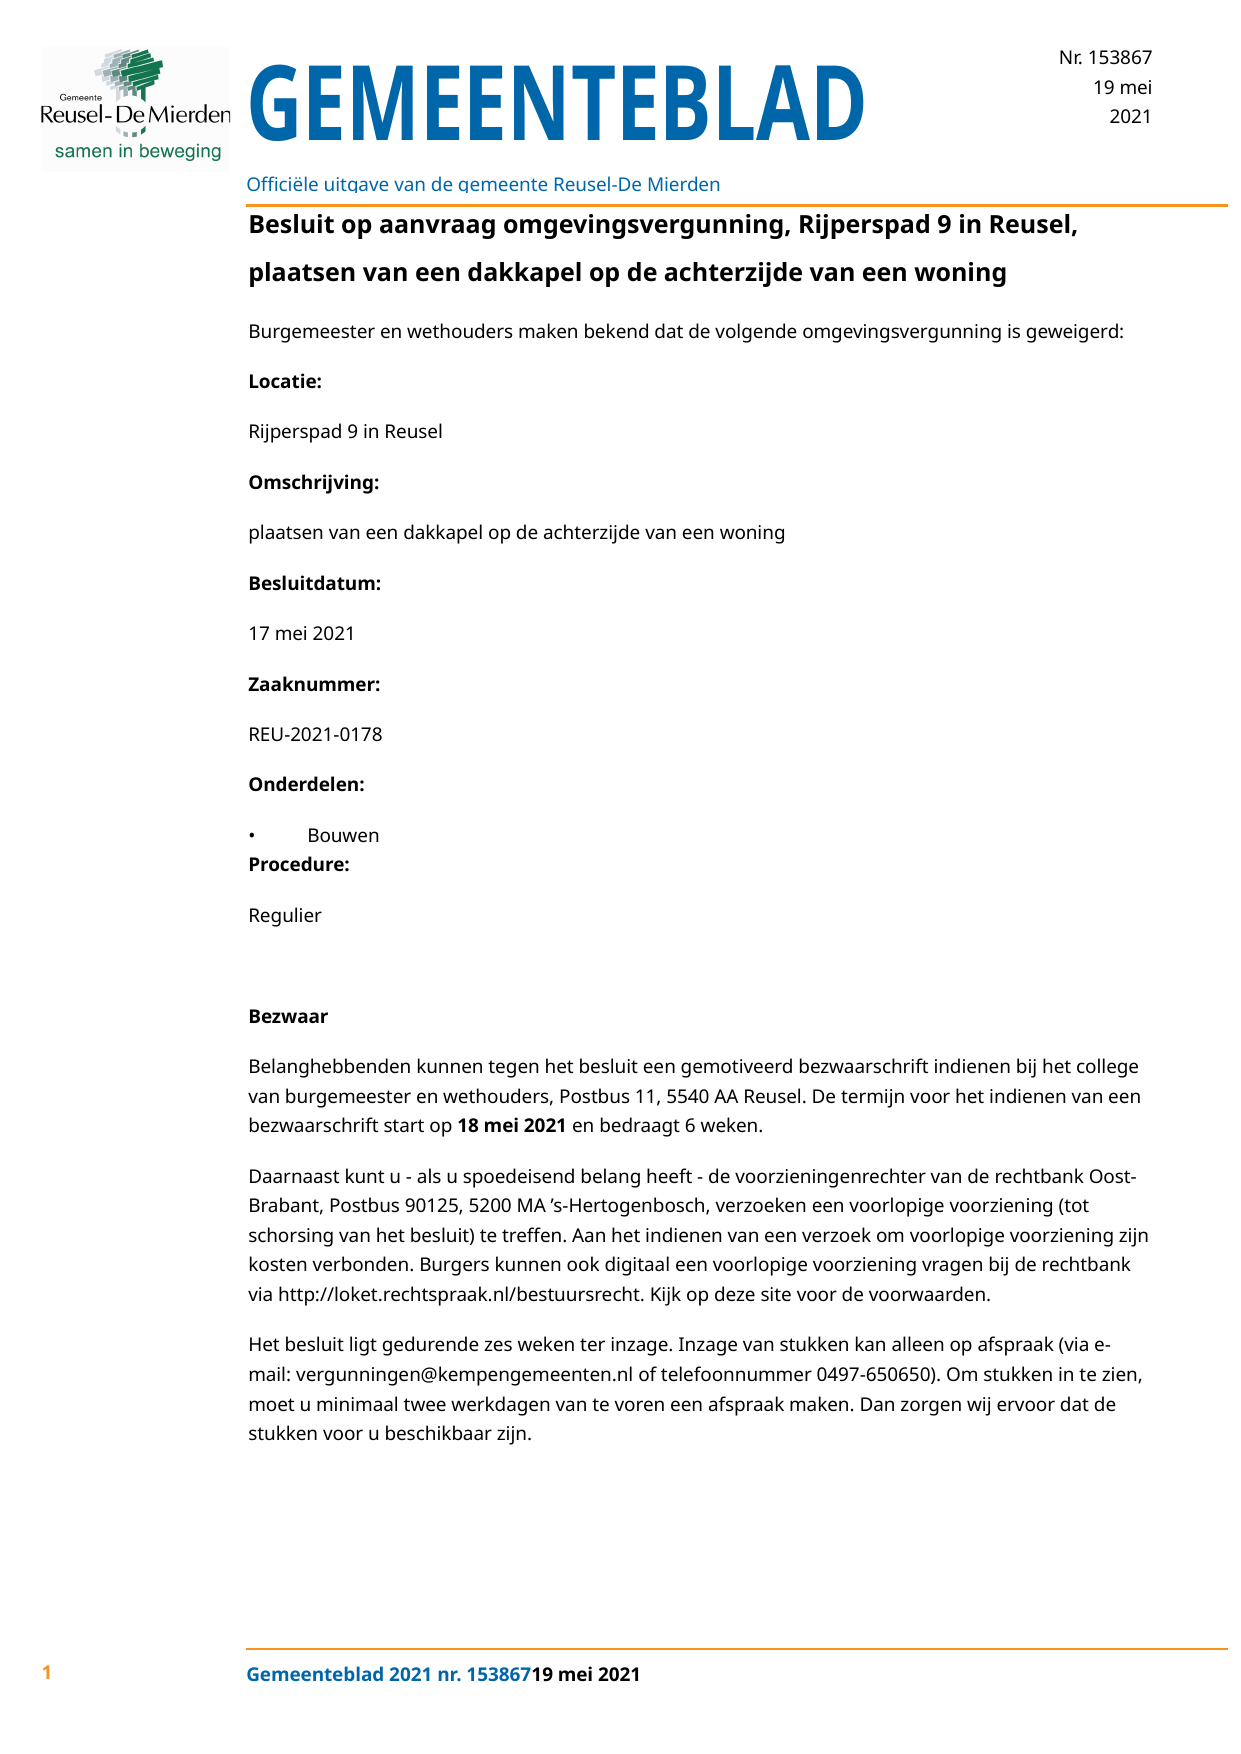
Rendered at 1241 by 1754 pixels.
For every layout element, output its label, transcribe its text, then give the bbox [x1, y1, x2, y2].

text Besluit op aanvraag omgevingsvergunning, Rijperspad 9 in Reusel, plaatsen van een dakkapel op de achterzijde van een woning [248, 207, 1152, 288]
text Onderdelen: [248, 772, 1152, 797]
text Omschrijving: [248, 469, 1152, 495]
text 17 mei 2021 [248, 620, 1152, 646]
text Besluitdatum: [248, 570, 1152, 596]
text Het besluit ligt gedurende zes weken ter inzage. Inzage van stukken kan alleen op afspraak (via e-mail: vergunningen@kempengemeenten.nl of telefoonnummer 0497-650650). Om stukken in te zien, moet u minimaal twee werkdagen van te voren een afspraak maken. Dan zorgen wij ervoor dat de stukken voor u beschikbaar zijn. [248, 1332, 1152, 1446]
text Bezwaar [248, 1003, 1152, 1029]
list Bouwen [248, 822, 1152, 848]
text Procedure: [248, 852, 1152, 877]
text Locatie: [248, 368, 1152, 394]
text REU-2021-0178 [248, 721, 1152, 747]
text Regulier [248, 902, 1152, 928]
text Daarnaast kunt u - als u spoedeisend belang heeft - de voorzieningenrechter van de rechtbank Oost-Brabant, Postbus 90125, 5200 MA ’s-Hertogenbosch, verzoeken een voorlopige voorziening (tot schorsing van het besluit) te treffen. Aan het indienen van een verzoek om voorlopige voorziening zijn kosten verbonden. Burgers kunnen ook digitaal een voorlopige voorziening vragen bij de rechtbank via http://loket.rechtspraak.nl/bestuursrecht. Kijk op deze site voor de voorwaarden. [248, 1163, 1152, 1307]
picture [41, 47, 231, 172]
text plaatsen van een dakkapel op de achterzijde van een woning [248, 519, 1152, 545]
text Belanghebbenden kunnen tegen het besluit een gemotiveerd bezwaarschrift indienen bij het college van burgemeester en wethouders, Postbus 11, 5540 AA Reusel. De termijn voor het indienen van een bezwaarschrift start op 18 mei 2021 en bedraagt 6 weken. [248, 1053, 1152, 1138]
text Rijperspad 9 in Reusel [248, 419, 1152, 444]
text Zaaknummer: [248, 671, 1152, 697]
text Burgemeester en wethouders maken bekend dat de volgende omgevingsvergunning is geweigerd: [248, 318, 1152, 344]
